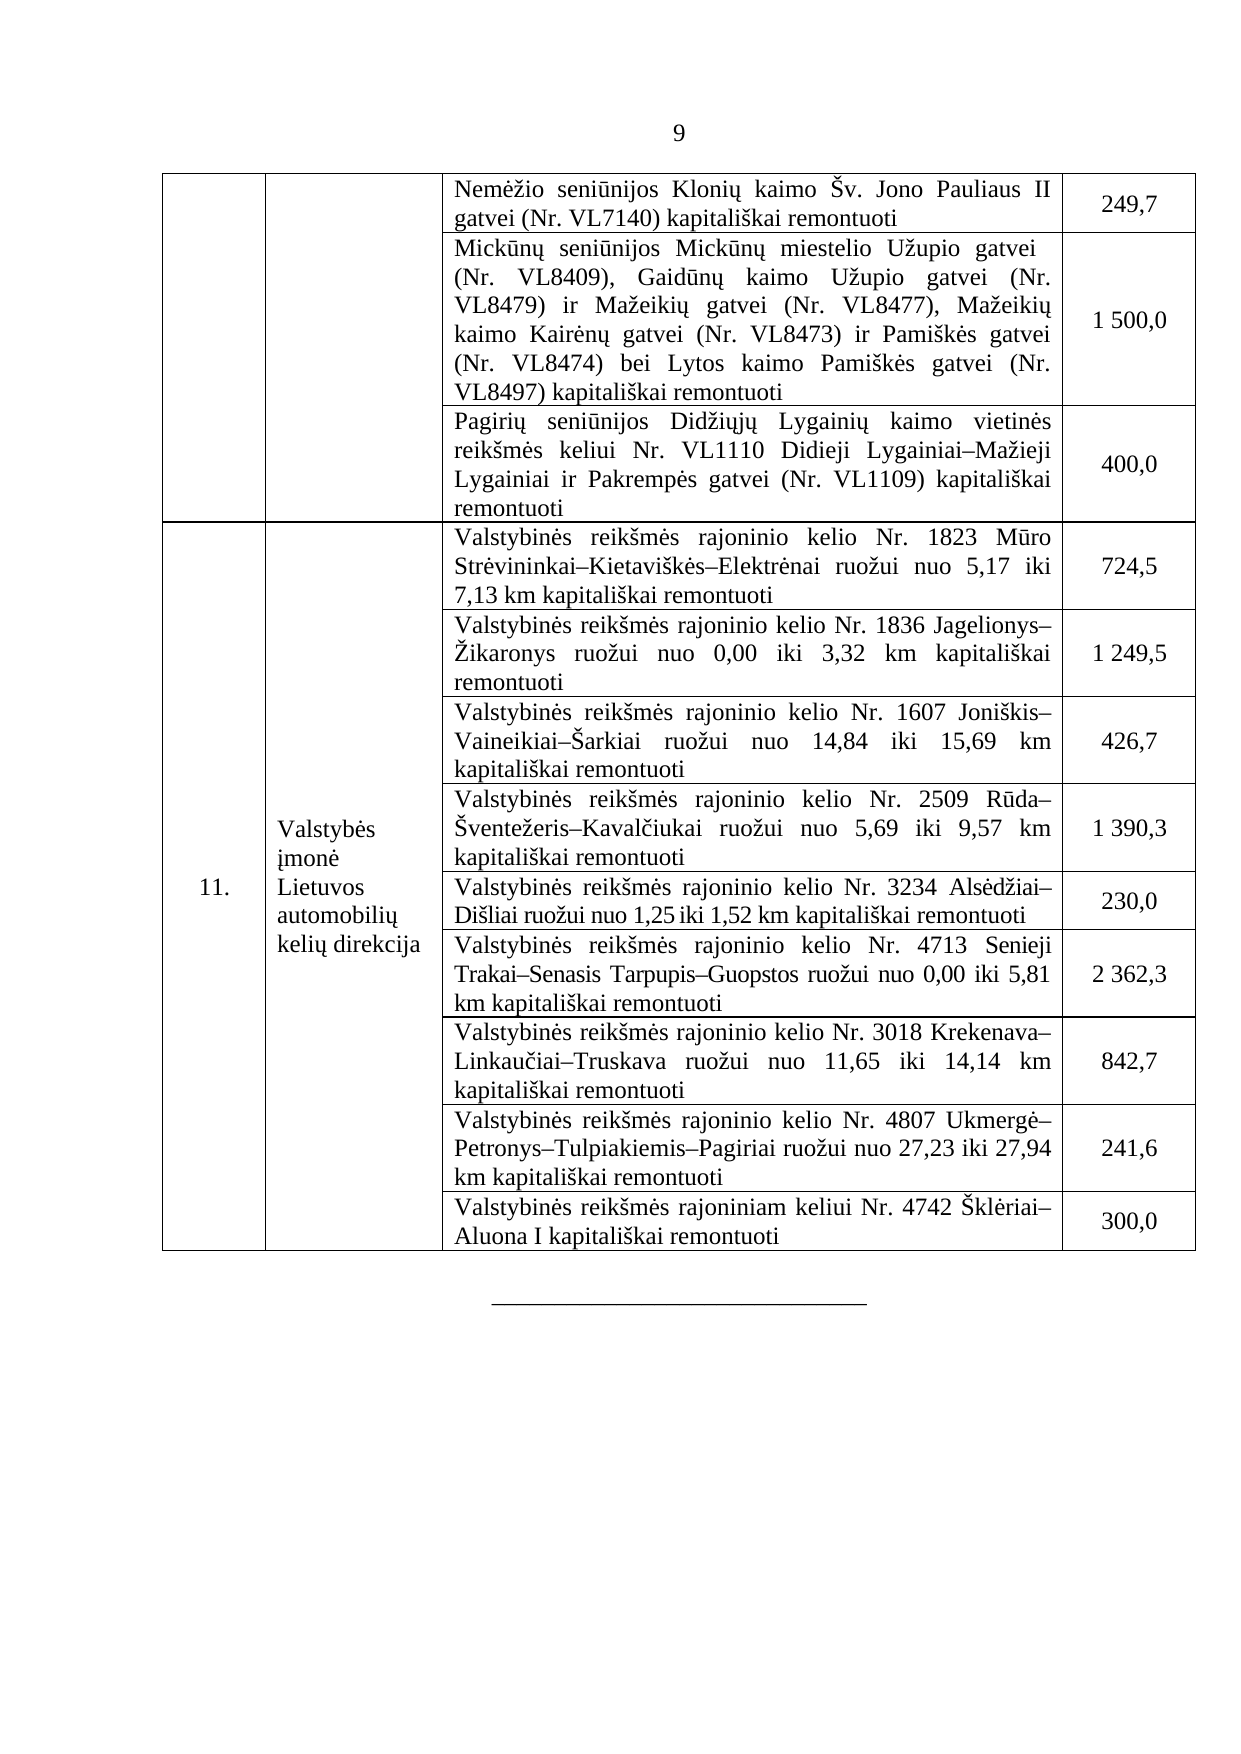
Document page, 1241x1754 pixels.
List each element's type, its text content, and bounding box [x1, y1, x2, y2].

table_cell Valstybinės reikšmės rajoninio kelio Nr. 1823 Mūro Strėvininkai–Kietaviškės–Elektrėnai ruožui nuo 5,17 iki 7,13 km kapitališkai remontuoti [443, 523, 1062, 609]
table_cell Valstybinės reikšmės rajoninio kelio Nr. 4713 Senieji Trakai–Senasis Tarpupis–Guopstos ruožui nuo 0,00 iki 5,81 km kapitališkai remontuoti [443, 930, 1062, 1016]
table_cell Nemėžio seniūnijos Klonių kaimo Šv. Jono Pauliaus II gatvei (Nr. VL7140) kapitališkai remontuoti [443, 174, 1062, 232]
table_cell 724,5 [1063, 523, 1195, 609]
table_cell Valstybinės reikšmės rajoninio kelio Nr. 1607 Joniškis–Vaineikiai–Šarkiai ruožui nuo 14,84 iki 15,69 km kapitališkai remontuoti [443, 697, 1062, 783]
table_cell [163, 174, 265, 521]
table_cell 842,7 [1063, 1018, 1195, 1104]
table_cell 241,6 [1063, 1105, 1195, 1191]
table_cell 1 500,0 [1063, 233, 1195, 405]
table_cell 11. [163, 523, 265, 1249]
table_cell 249,7 [1063, 174, 1195, 232]
table_cell 230,0 [1063, 872, 1195, 929]
table_cell Valstybinės reikšmės rajoninio kelio Nr. 3234 Alsėdžiai–Dišliai ruožui nuo 1,25 iki 1,52 km kapitališkai remontuoti [443, 872, 1062, 929]
table_cell Valstybinės reikšmės rajoninio kelio Nr. 2509 Rūda–Šventežeris–Kavalčiukai ruožui nuo 5,69 iki 9,57 km kapitališkai remontuoti [443, 784, 1062, 871]
table_cell 426,7 [1063, 697, 1195, 783]
table_cell Valstybinės reikšmės rajoninio kelio Nr. 4807 Ukmergė–Petronys–Tulpiakiemis–Pagiriai ruožui nuo 27,23 iki 27,94 km kapitališkai remontuoti [443, 1105, 1062, 1191]
table_cell Valstybinės reikšmės rajoniniam keliui Nr. 4742 Šklėriai–Aluona I kapitališkai remontuoti [443, 1192, 1062, 1249]
table_cell Valstybinės reikšmės rajoninio kelio Nr. 3018 Krekenava–Linkaučiai–Truskava ruožui nuo 11,65 iki 14,14 km kapitališkai remontuoti [443, 1018, 1062, 1104]
table_cell [266, 174, 442, 521]
table_cell 1 390,3 [1063, 784, 1195, 871]
table_cell 400,0 [1063, 406, 1195, 521]
table_cell 300,0 [1063, 1192, 1195, 1249]
table_cell Pagirių seniūnijos Didžiųjų Lygainių kaimo vietinės reikšmės keliui Nr. VL1110 Didieji Lygainiai–Mažieji Lygainiai ir Pakrempės gatvei (Nr. VL1109) kapitališkai remontuoti [443, 406, 1062, 521]
table_cell 1 249,5 [1063, 610, 1195, 696]
table_cell Mickūnų seniūnijos Mickūnų miestelio Užupio gatvei (Nr. VL8409), Gaidūnų kaimo Užupio gatvei (Nr. VL8479) ir Mažeikių gatvei (Nr. VL8477), Mažeikių kaimo Kairėnų gatvei (Nr. VL8473) ir Pamiškės gatvei (Nr. VL8474) bei Lytos kaimo Pamiškės gatvei (Nr. VL8497) kapitališkai remontuoti [443, 233, 1062, 405]
table_cell Valstybės įmonė Lietuvos automobilių kelių direkcija [266, 523, 442, 1249]
table_cell Valstybinės reikšmės rajoninio kelio Nr. 1836 Jagelionys–Žikaronys ruožui nuo 0,00 iki 3,32 km kapitališkai remontuoti [443, 610, 1062, 696]
text ______________________________ [177, 1279, 1181, 1308]
table_cell 2 362,3 [1063, 930, 1195, 1016]
